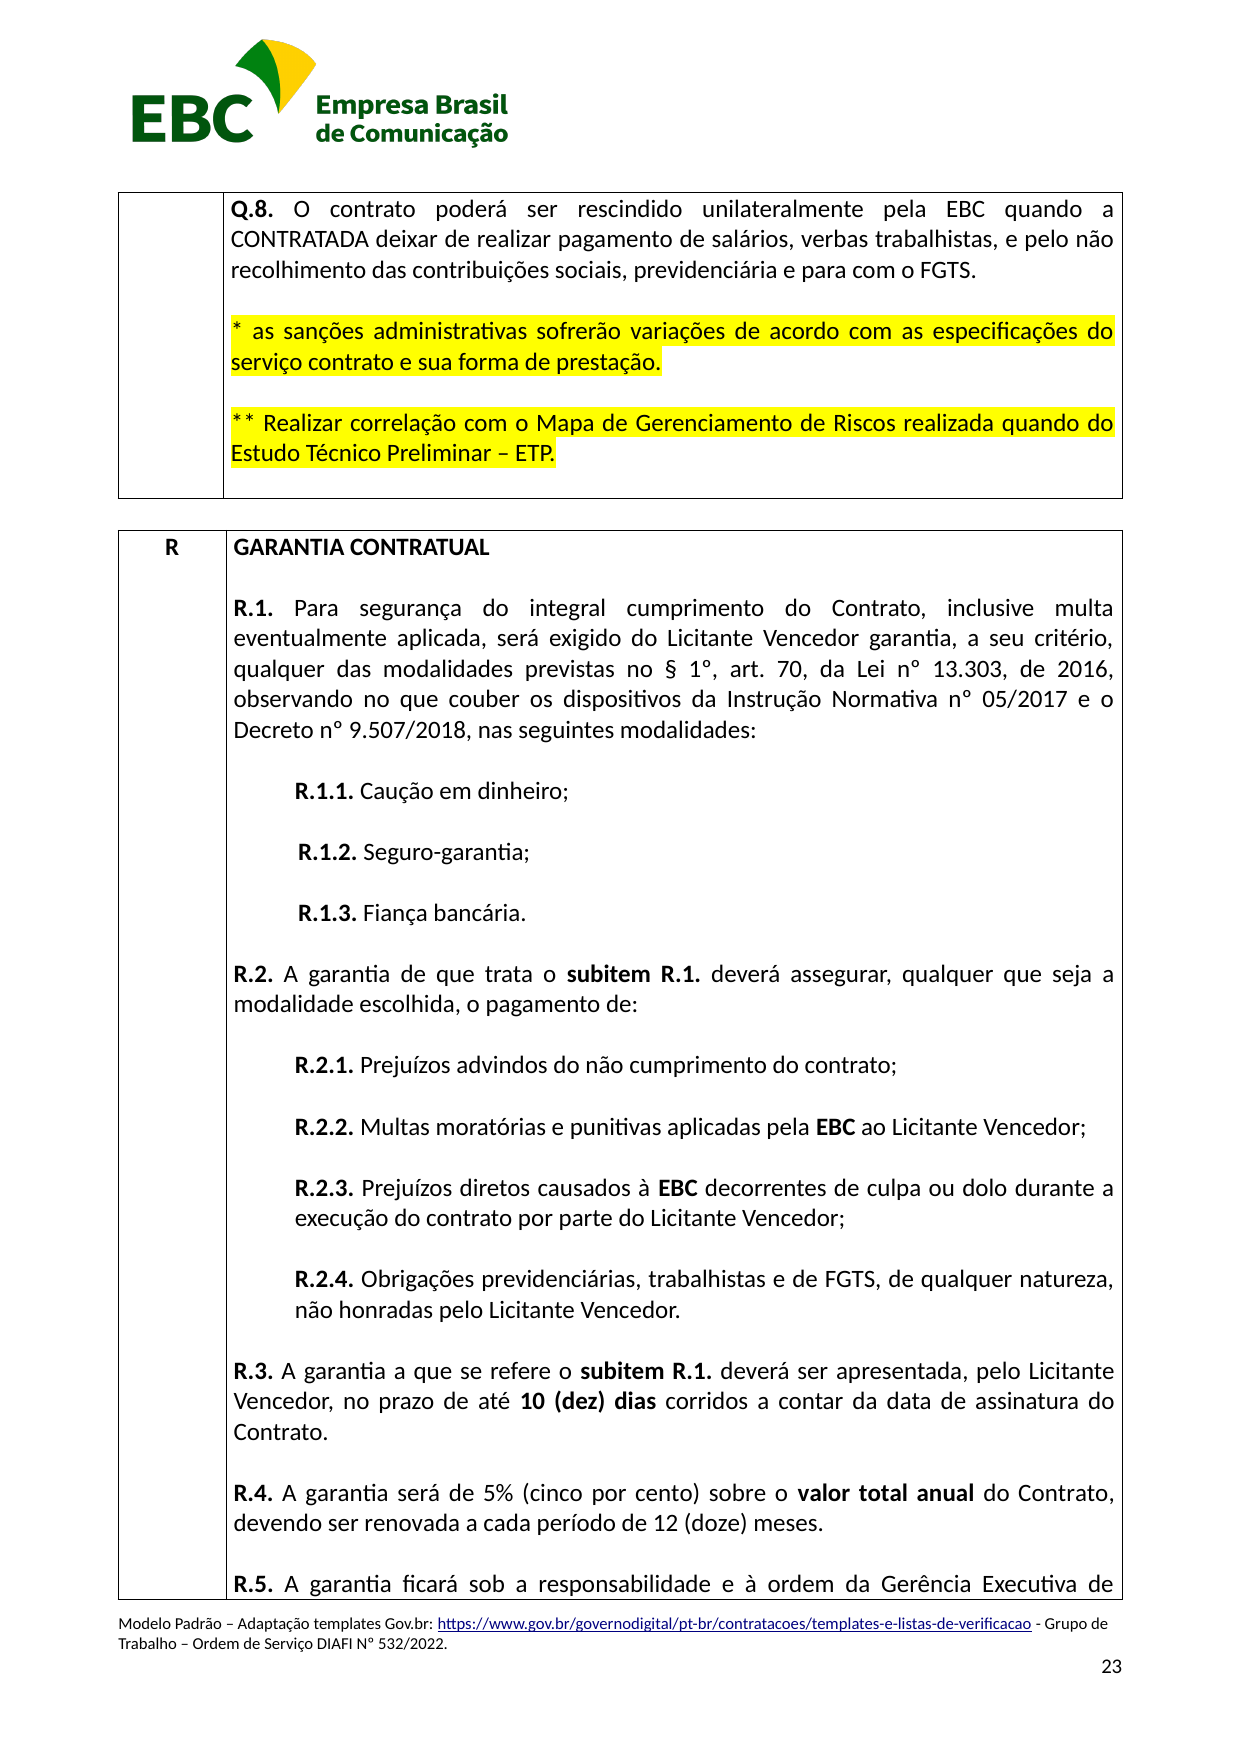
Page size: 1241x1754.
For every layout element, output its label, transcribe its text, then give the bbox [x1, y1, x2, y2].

table_header [119, 193, 223, 498]
table_header GARANTIA CONTRATUAL R.1. Para segurança do integral cumprimento do Contrato, inclusive multa eventualmente aplicada, será exigido do Licitante Vencedor garantia, a seu critério, qualquer das modalidades previstas no § 1º, art. 70, da Lei nº 13.303, de 2016, observando no que couber os dispositivos da Instrução Normativa nº 05/2017 e o Decreto nº 9.507/2018, nas seguintes modalidades: R.1.1. Caução em dinheiro; R.1.2. Seguro-garantia; R.1.3. Fiança bancária. R.2. A garantia de que trata o subitem R.1. deverá assegurar, qualquer que seja a modalidade escolhida, o pagamento de: R.2.1. Prejuízos advindos do não cumprimento do contrato; R.2.2. Multas moratórias e punitivas aplicadas pela EBC ao Licitante Vencedor; R.2.3. Prejuízos diretos causados à EBC decorrentes de culpa ou dolo durante a execução do contrato por parte do Licitante Vencedor; R.2.4. Obrigações previdenciárias, trabalhistas e de FGTS, de qualquer natureza, não honradas pelo Licitante Vencedor. R.3. A garantia a que se refere o subitem R.1. deverá ser apresentada, pelo Licitante Vencedor, no prazo de até 10 (dez) dias corridos a contar da data de assinatura do Contrato. R.4. A garantia será de 5% (cinco por cento) sobre o valor total anual do Contrato, devendo ser renovada a cada período de 12 (doze) meses. R.5. A garantia ficará sob a responsabilidade e à ordem da Gerência Executiva de [227, 531, 1122, 1599]
table_header Q.8. O contrato poderá ser rescindido unilateralmente pela EBC quando a CONTRATADA deixar de realizar pagamento de salários, verbas trabalhistas, e pelo não recolhimento das contribuições sociais, previdenciária e para com o FGTS. * as sanções administrativas sofrerão variações de acordo com as especificações do serviço contrato e sua forma de prestação. ** Realizar correlação com o Mapa de Gerenciamento de Riscos realizada quando do Estudo Técnico Preliminar – ETP. [224, 193, 1122, 498]
table_header R [119, 531, 226, 1599]
